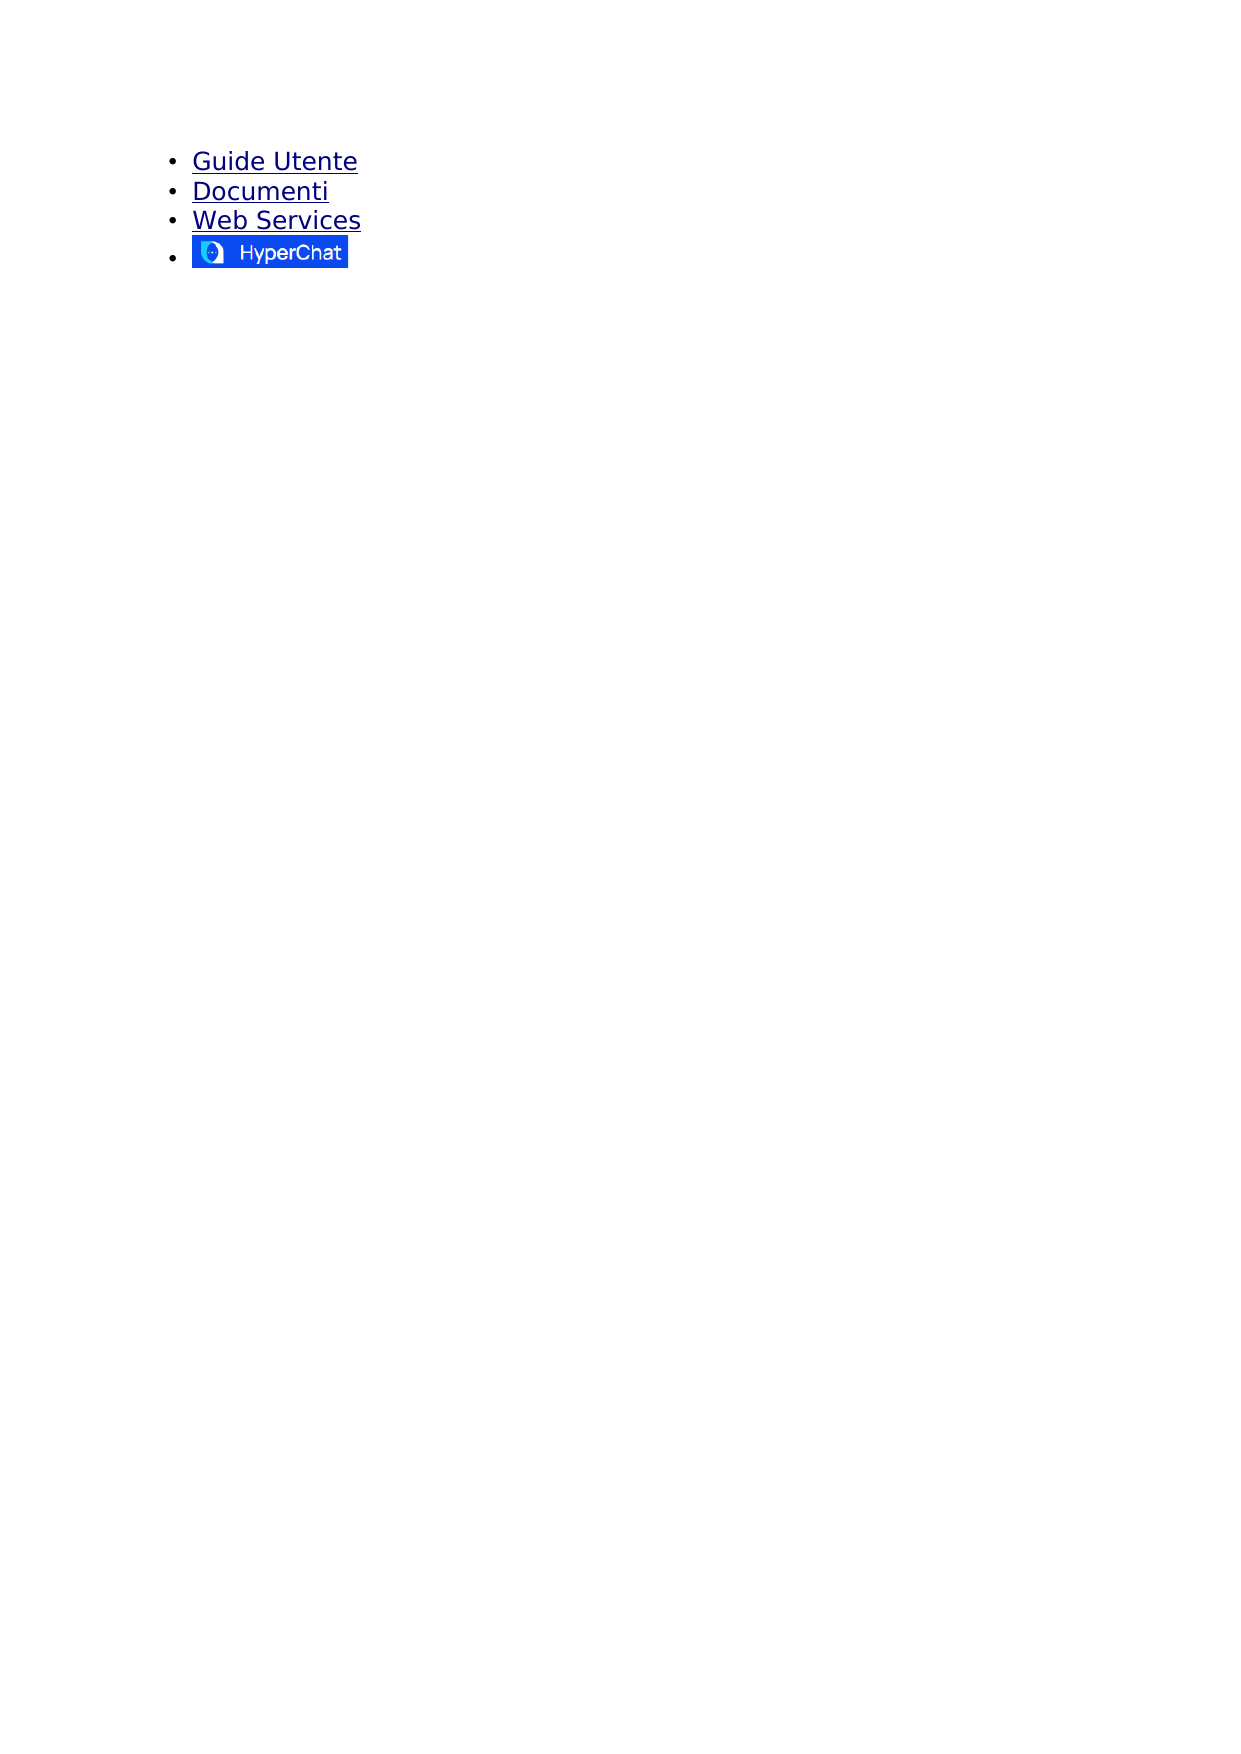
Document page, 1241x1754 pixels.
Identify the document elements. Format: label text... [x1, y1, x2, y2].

picture [192, 235, 349, 268]
list Guide Utente [177, 148, 1122, 177]
list Documenti [177, 177, 1122, 206]
list Web Services [177, 206, 1122, 235]
